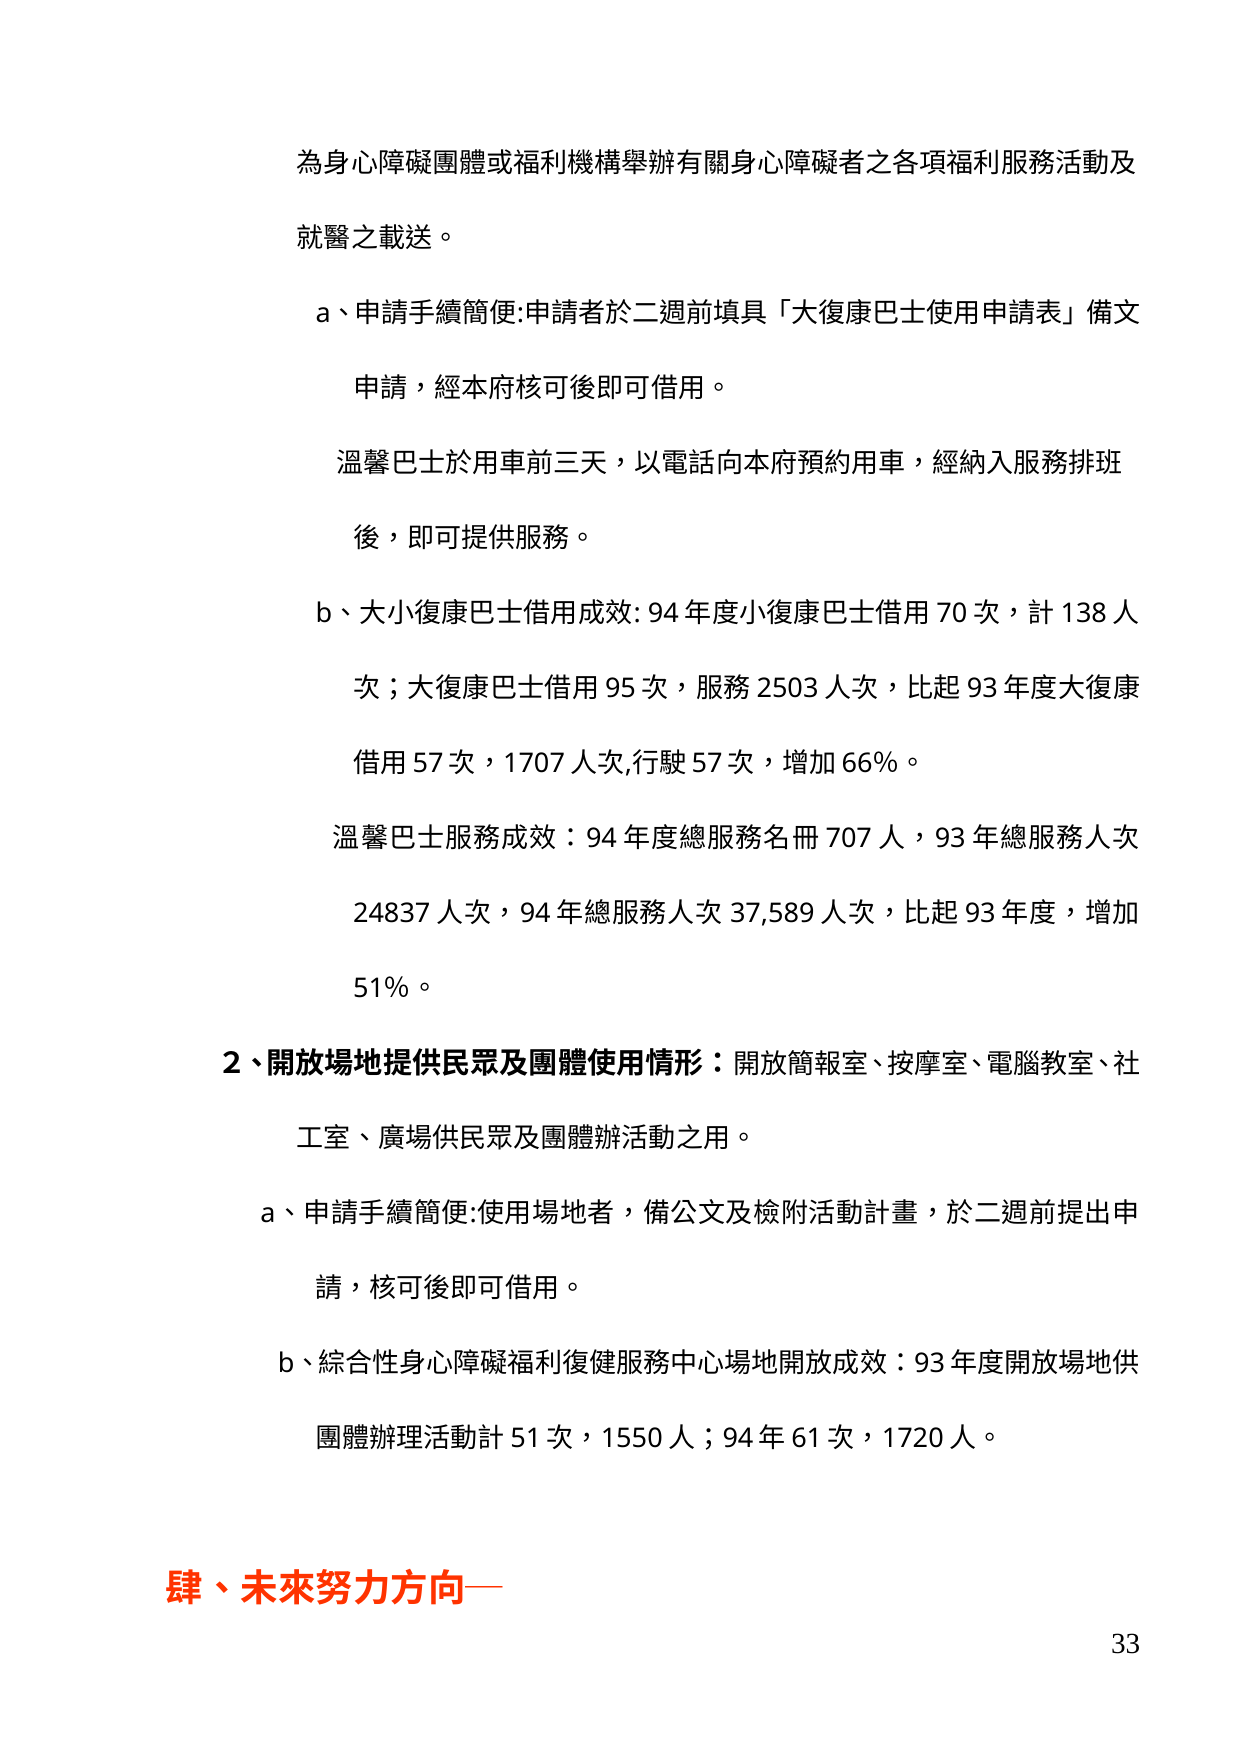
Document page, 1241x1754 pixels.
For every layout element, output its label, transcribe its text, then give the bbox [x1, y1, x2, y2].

text 肆、未來努力方向─ [165, 1548, 1140, 1623]
text a、申請手續簡便:使用場地者，備公文及檢附活動計畫，於二週前提出申 請，核可後即可借用。 [230, 1173, 1140, 1323]
text a、申請手續簡便:申請者於二週前填具「大復康巴士使用申請表」備文申請，經本府核可後即可借用。 [315, 273, 1140, 423]
text 為身心障礙團體或福利機構舉辦有關身心障礙者之各項福利服務活動及就醫之載送。 [195, 123, 1140, 273]
text b、大小復康巴士借用成效: 94年度小復康巴士借用70次，計138人次；大復康巴士借用95次，服務2503人次，比起93年度大復康借用57次，1707人次,行駛57次，增加66％。 [315, 573, 1140, 798]
text 溫馨巴士於用車前三天，以電話向本府預約用車，經納入服務排班後，即可提供服務。 [315, 423, 1140, 573]
text b、綜合性身心障礙福利復健服務中心場地開放成效：93年度開放場地供團體辦理活動計51次，1550人；94年61次，1720人。 [278, 1323, 1140, 1473]
text ２、開放場地提供民眾及團體使用情形：開放簡報室、按摩室、電腦教室、社工室、廣場供民眾及團體辦活動之用。 [195, 1023, 1140, 1173]
text 溫馨巴士服務成效：94年度總服務名冊707人，93年總服務人次24837人次，94年總服務人次 37,589人次，比起93年度，增加51％。 [315, 798, 1140, 1023]
